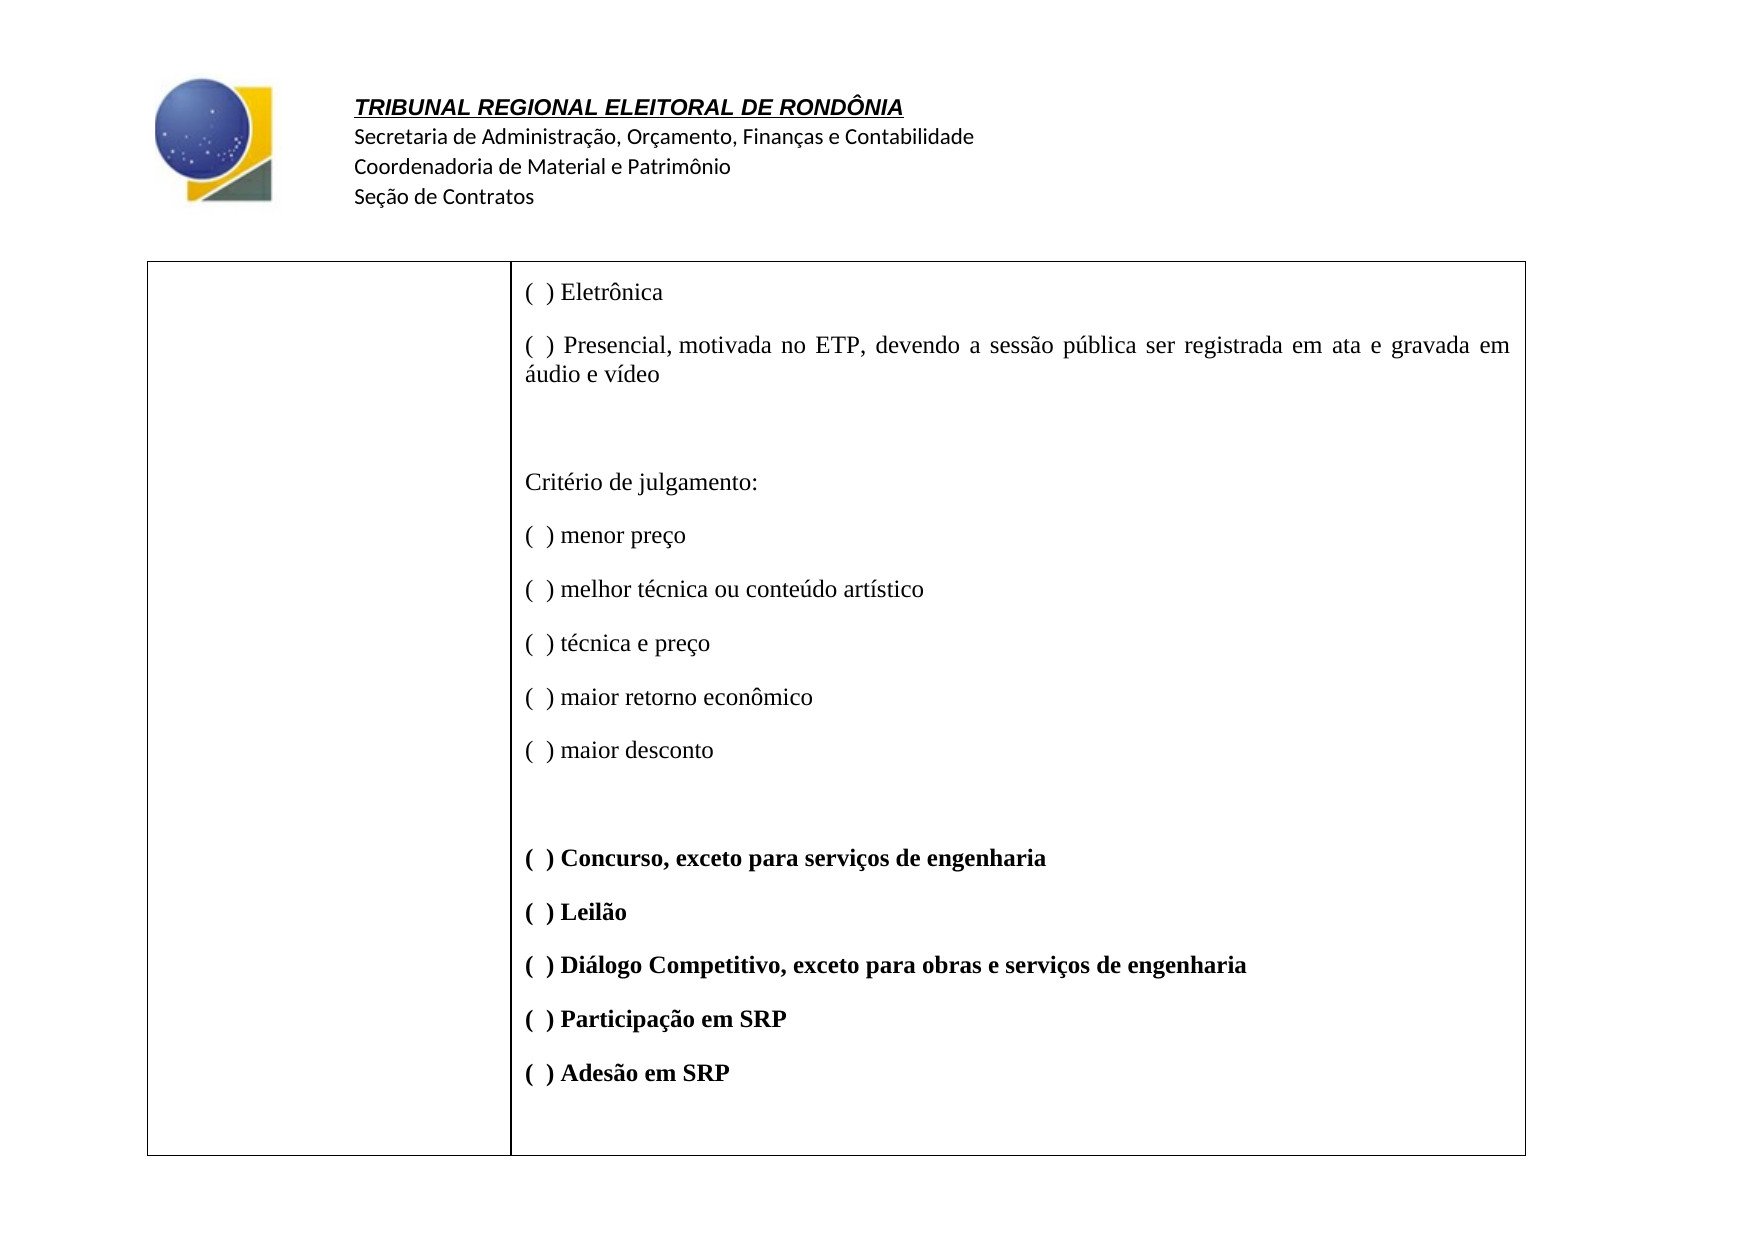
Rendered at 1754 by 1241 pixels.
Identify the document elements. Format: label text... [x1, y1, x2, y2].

table_cell ( ) Eletrônica ( ) Presencial, motivada no ETP, devendo a sessão pública ser registrada em ata e gravada em áudio e vídeo Critério de julgamento: ( ) menor preço ( ) melhor técnica ou conteúdo artístico ( ) técnica e preço ( ) maior retorno econômico ( ) maior desconto ( ) Concurso, exceto para serviços de engenharia ( ) Leilão ( ) Diálogo Competitivo, exceto para obras e serviços de engenharia ( ) Participação em SRP ( ) Adesão em SRP [512, 262, 1525, 1154]
table_cell [148, 262, 510, 1154]
